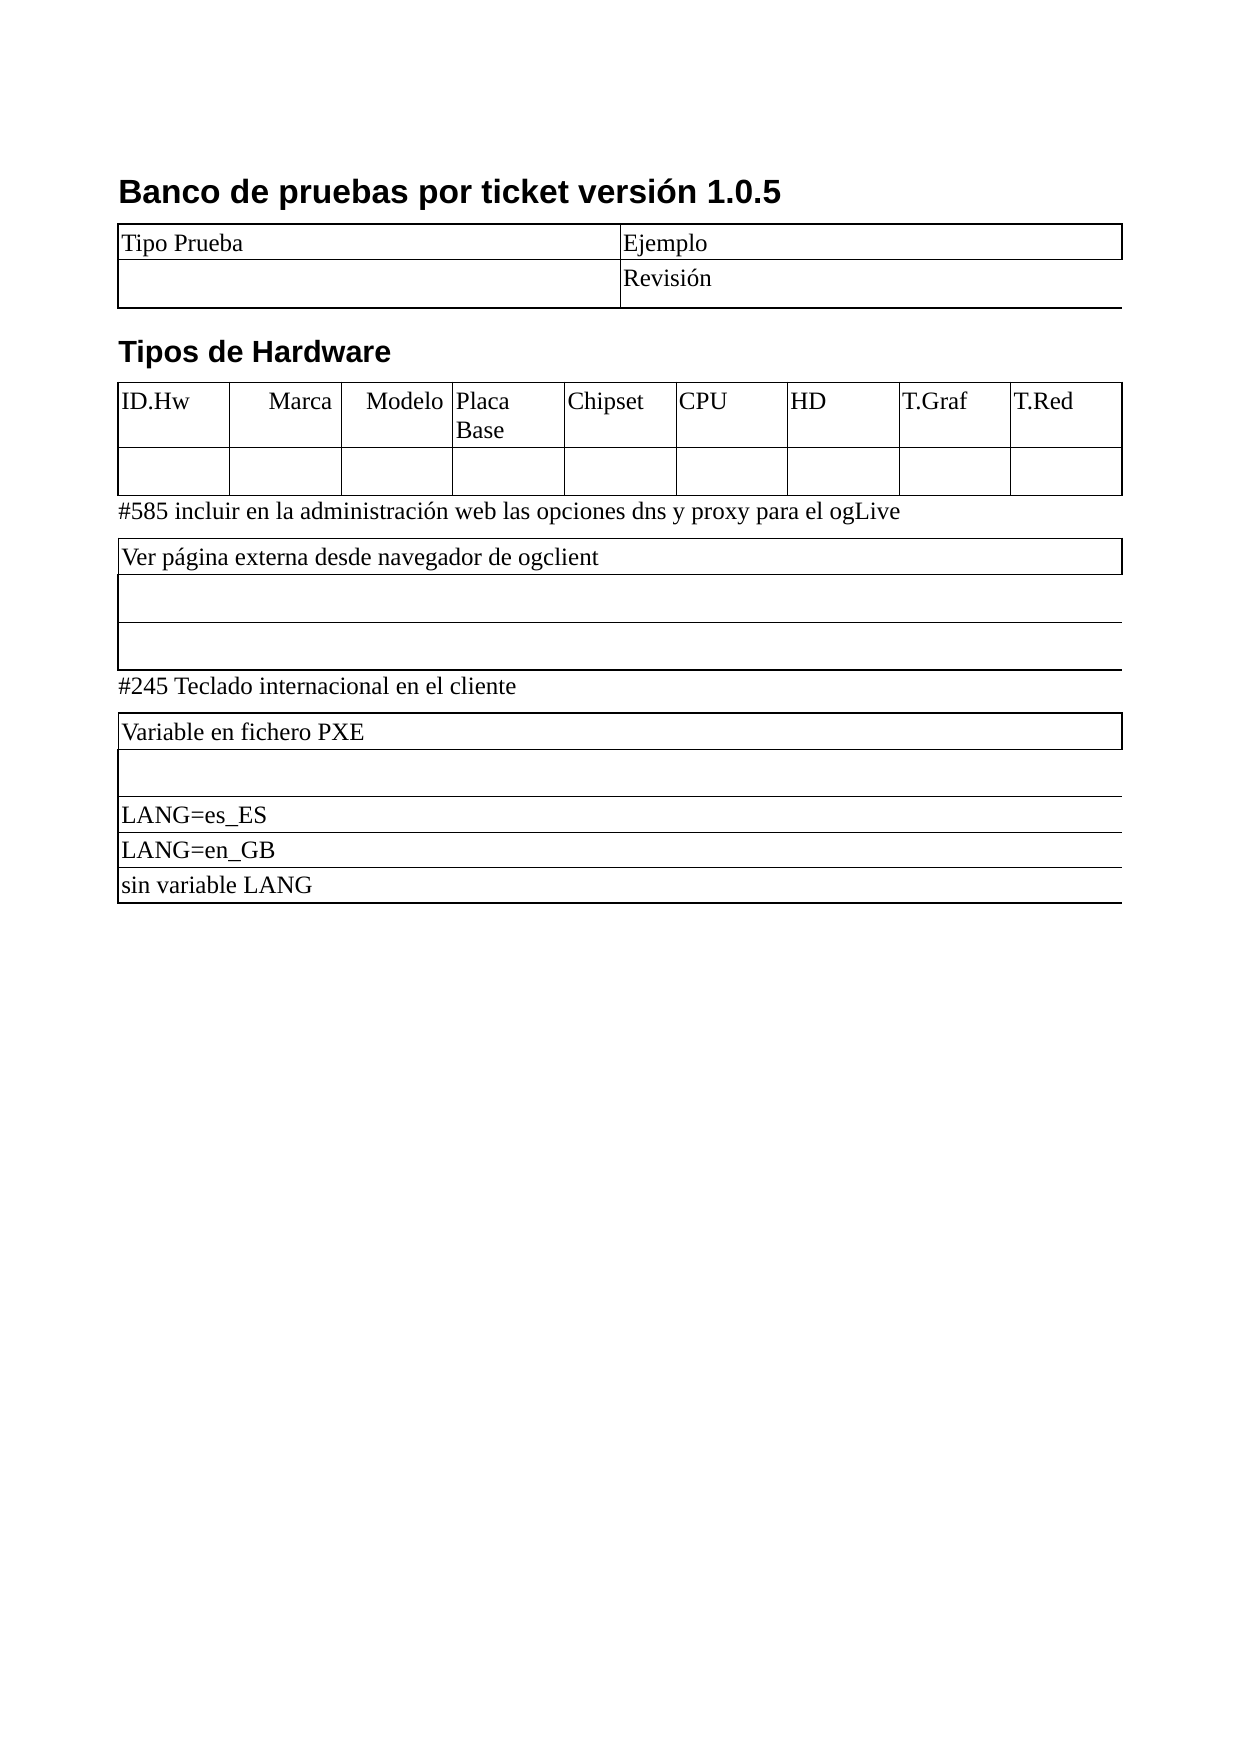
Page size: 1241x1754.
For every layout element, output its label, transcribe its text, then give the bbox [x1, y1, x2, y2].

text #245 Teclado internacional en el cliente [118, 671, 1122, 700]
table_header Marca [230, 383, 341, 447]
subtitle Banco de pruebas por ticket versión 1.0.5 [118, 172, 1122, 211]
table_cell [565, 448, 676, 494]
text #585 incluir en la administración web las opciones dns y proxy para el ogLive [118, 496, 1122, 525]
table_header Variable en fichero PXE [119, 714, 1121, 749]
table_cell [900, 448, 1010, 494]
table_header Chipset [565, 383, 676, 447]
table_cell [342, 448, 452, 494]
table_header Ver página externa desde navegador de ogclient [119, 539, 1121, 574]
table_header Placa Base [453, 383, 564, 447]
table_header CPU [677, 383, 787, 447]
table_cell [119, 575, 1122, 622]
table_cell LANG=en_GB [119, 833, 1122, 867]
table_cell [119, 750, 1122, 796]
table_cell Revisión [621, 260, 1122, 307]
table_header T.Graf [900, 383, 1010, 447]
table_header HD [788, 383, 899, 447]
table_header Modelo [342, 383, 452, 447]
table_cell [230, 448, 341, 494]
table_cell LANG=es_ES [119, 797, 1122, 832]
table_cell [119, 448, 229, 494]
table_header T.Red [1011, 383, 1121, 447]
table_cell [119, 623, 1122, 669]
table_cell [453, 448, 564, 494]
table_cell sin variable LANG [119, 868, 1122, 902]
table_cell [677, 448, 787, 494]
table_header Ejemplo [621, 225, 1121, 259]
subtitle Tipos de Hardware [118, 334, 1122, 369]
table_cell [1011, 448, 1121, 494]
table_cell [119, 260, 620, 307]
table_header ID.Hw [119, 383, 229, 447]
table_cell [788, 448, 899, 494]
table_header Tipo Prueba [119, 225, 620, 259]
